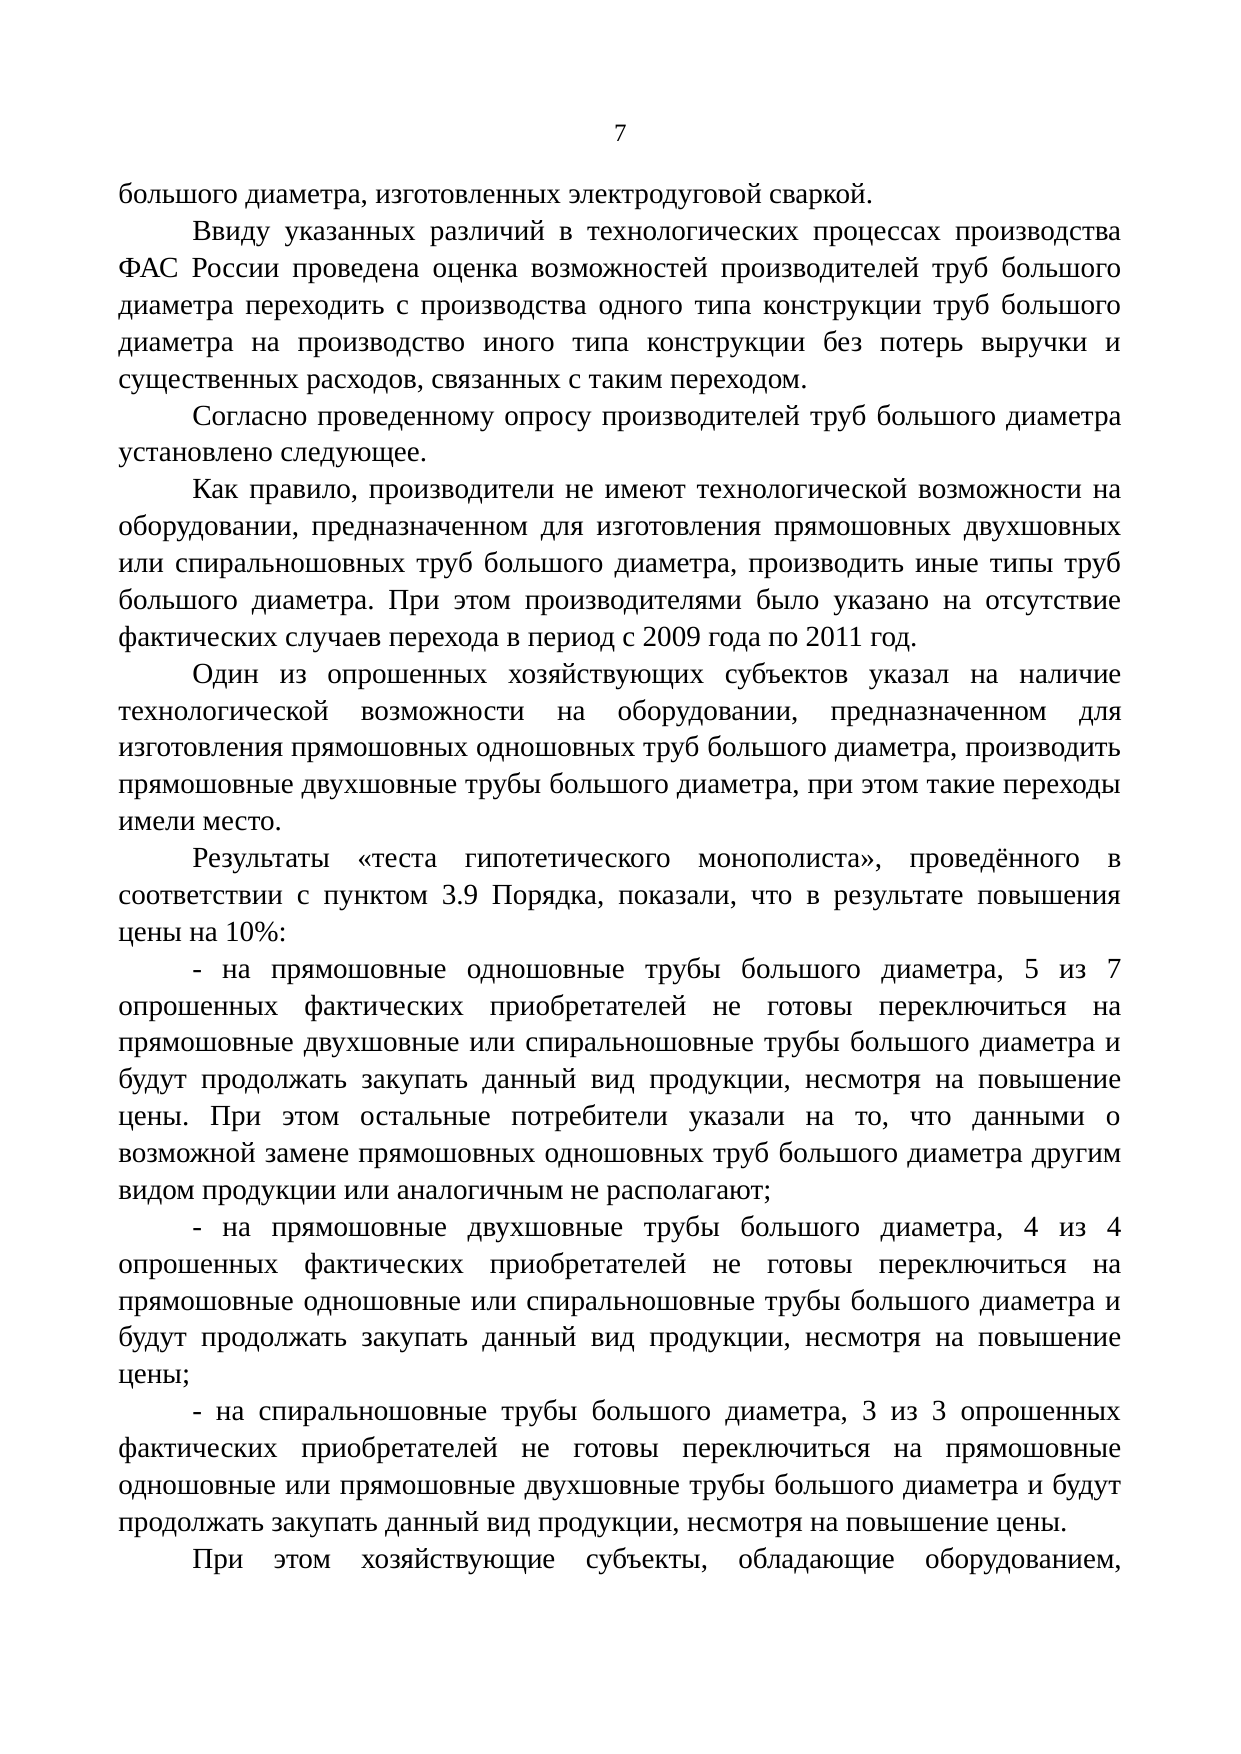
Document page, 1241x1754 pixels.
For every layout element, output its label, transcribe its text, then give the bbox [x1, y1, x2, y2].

text - на спиральношовные трубы большого диаметра, 3 из 3 опрошенных фактических приобретателей не готовы переключиться на прямошовные одношовные или прямошовные двухшовные трубы большого диаметра и будут продолжать закупать данный вид продукции, несмотря на повышение цены. [118, 1393, 1122, 1537]
text - на прямошовные двухшовные трубы большого диаметра, 4 из 4 опрошенных фактических приобретателей не готовы переключиться на прямошовные одношовные или спиральношовные трубы большого диаметра и будут продолжать закупать данный вид продукции, несмотря на повышение цены; [118, 1209, 1122, 1390]
text При этом хозяйствующие субъекты, обладающие оборудованием, [118, 1541, 1122, 1574]
text Как правило, производители не имеют технологической возможности на оборудовании, предназначенном для изготовления прямошовных двухшовных или спиральношовных труб большого диаметра, производить иные типы труб большого диаметра. При этом производителями было указано на отсутствие фактических случаев перехода в период с 2009 года по 2011 год. [118, 471, 1122, 652]
text - на прямошовные одношовные трубы большого диаметра, 5 из 7 опрошенных фактических приобретателей не готовы переключиться на прямошовные двухшовные или спиральношовные трубы большого диаметра и будут продолжать закупать данный вид продукции, несмотря на повышение цены. При этом остальные потребители указали на то, что данными о возможной замене прямошовных одношовных труб большого диаметра другим видом продукции или аналогичным не располагают; [118, 951, 1122, 1206]
text большого диаметра, изготовленных электродуговой сваркой. [118, 176, 1122, 210]
text Один из опрошенных хозяйствующих субъектов указал на наличие технологической возможности на оборудовании, предназначенном для изготовления прямошовных одношовных труб большого диаметра, производить прямошовные двухшовные трубы большого диаметра, при этом такие переходы имели место. [118, 656, 1122, 837]
text Ввиду указанных различий в технологических процессах производства ФАС России проведена оценка возможностей производителей труб большого диаметра переходить с производства одного типа конструкции труб большого диаметра на производство иного типа конструкции без потерь выручки и существенных расходов, связанных с таким переходом. [118, 213, 1122, 394]
text Согласно проведенному опросу производителей труб большого диаметра установлено следующее. [118, 398, 1122, 468]
text Результаты «теста гипотетического монополиста», проведённого в соответствии с пунктом 3.9 Порядка, показали, что в результате повышения цены на 10%: [118, 840, 1122, 947]
